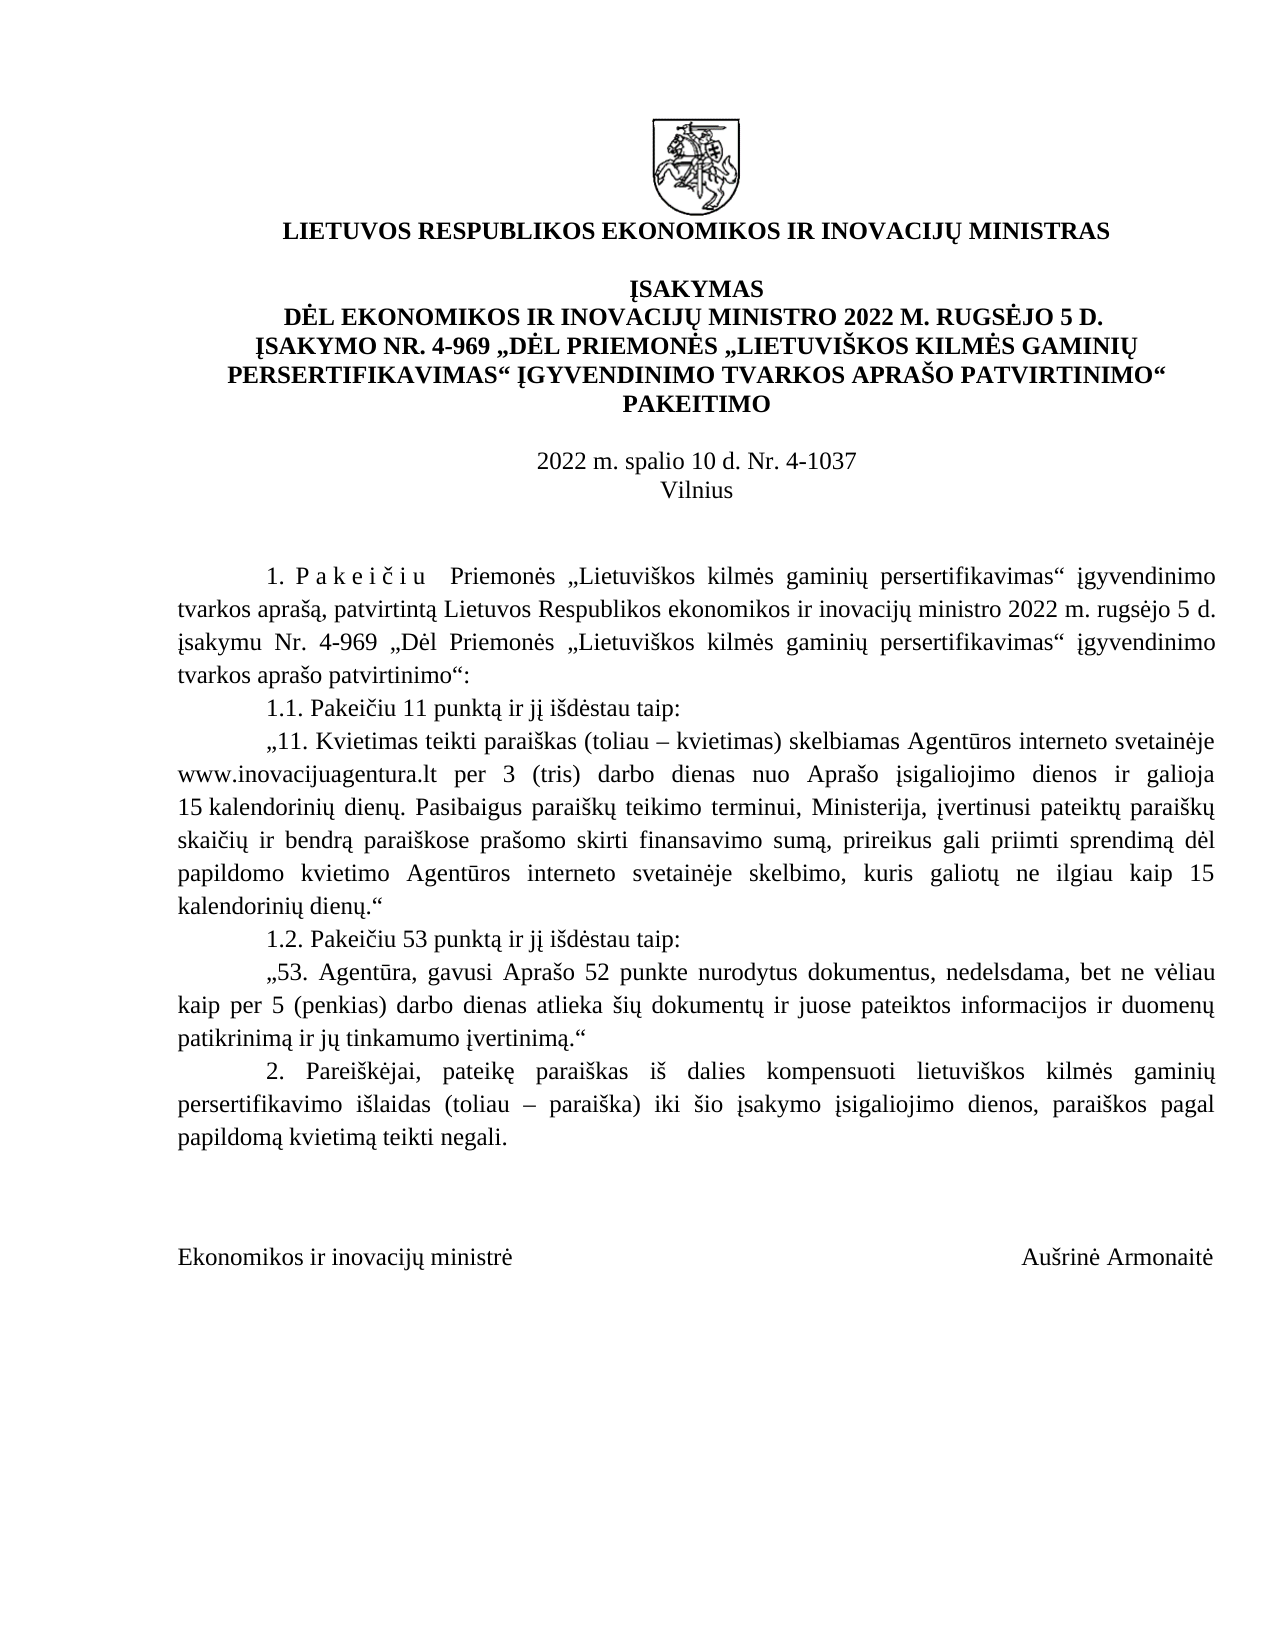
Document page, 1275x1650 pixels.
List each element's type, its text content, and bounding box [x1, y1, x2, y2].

text Vilnius [177, 475, 1216, 504]
text 2022 m. spalio 10 d. Nr. 4-1037 [177, 446, 1216, 475]
text „53. Agentūra, gavusi Aprašo 52 punkte nurodytus dokumentus, nedelsdama, bet ne vėliau kaip per 5 (penkias) darbo dienas atlieka šių dokumentų ir juose pateiktos informacijos ir duomenų patikrinimą ir jų tinkamumo įvertinimą.“ [177, 957, 1216, 1052]
text „11. Kvietimas teikti paraiškas (toliau – kvietimas) skelbiamas Agentūros interneto svetainėje www.inovacijuagentura.lt per 3 (tris) darbo dienas nuo Aprašo įsigaliojimo dienos ir galioja 15 kalendorinių dienų. Pasibaigus paraiškų teikimo terminui, Ministerija, įvertinusi pateiktų paraiškų skaičių ir bendrą paraiškose prašomo skirti finansavimo sumą, prireikus gali priimti sprendimą dėl papildomo kvietimo Agentūros interneto svetainėje skelbimo, kuris galiotų ne ilgiau kaip 15 kalendorinių dienų.“ [177, 726, 1216, 920]
text ĮSAKYMAS [177, 274, 1216, 302]
text DĖL EKONOMIKOS IR INOVACIJŲ MINISTRO 2022 M. RUGSĖJO 5 D. [177, 302, 1216, 331]
text 2. Pareiškėjai, pateikę paraiškas iš dalies kompensuoti lietuviškos kilmės gaminių persertifikavimo išlaidas (toliau – paraiška) iki šio įsakymo įsigaliojimo dienos, paraiškos pagal papildomą kvietimą teikti negali. [177, 1056, 1216, 1151]
text LIETUVOS RESPUBLIKOS EKONOMIKOS IR INOVACIJŲ MINISTRAS [177, 216, 1216, 245]
text 1. Pakeičiu Priemonės „Lietuviškos kilmės gaminių persertifikavimas“ įgyvendinimo tvarkos aprašą, patvirtintą Lietuvos Respublikos ekonomikos ir inovacijų ministro 2022 m. rugsėjo 5 d. įsakymu Nr. 4-969 „Dėl Priemonės „Lietuviškos kilmės gaminių persertifikavimas“ įgyvendinimo tvarkos aprašo patvirtinimo“: [177, 561, 1216, 689]
text 1.1. Pakeičiu 11 punktą ir jį išdėstau taip: [177, 693, 1216, 722]
text ĮSAKYMO NR. 4-969 „DĖL PRIEMONĖS „LIETUVIŠKOS KILMĖS GAMINIŲ PERSERTIFIKAVIMAS“ ĮGYVENDINIMO TVARKOS APRAŠO PATVIRTINIMO“ PAKEITIMO [177, 331, 1216, 417]
text 1.2. Pakeičiu 53 punktą ir jį išdėstau taip: [177, 924, 1216, 953]
text Ekonomikos ir inovacijų ministrė Aušrinė Armonaitė [177, 1242, 1216, 1271]
